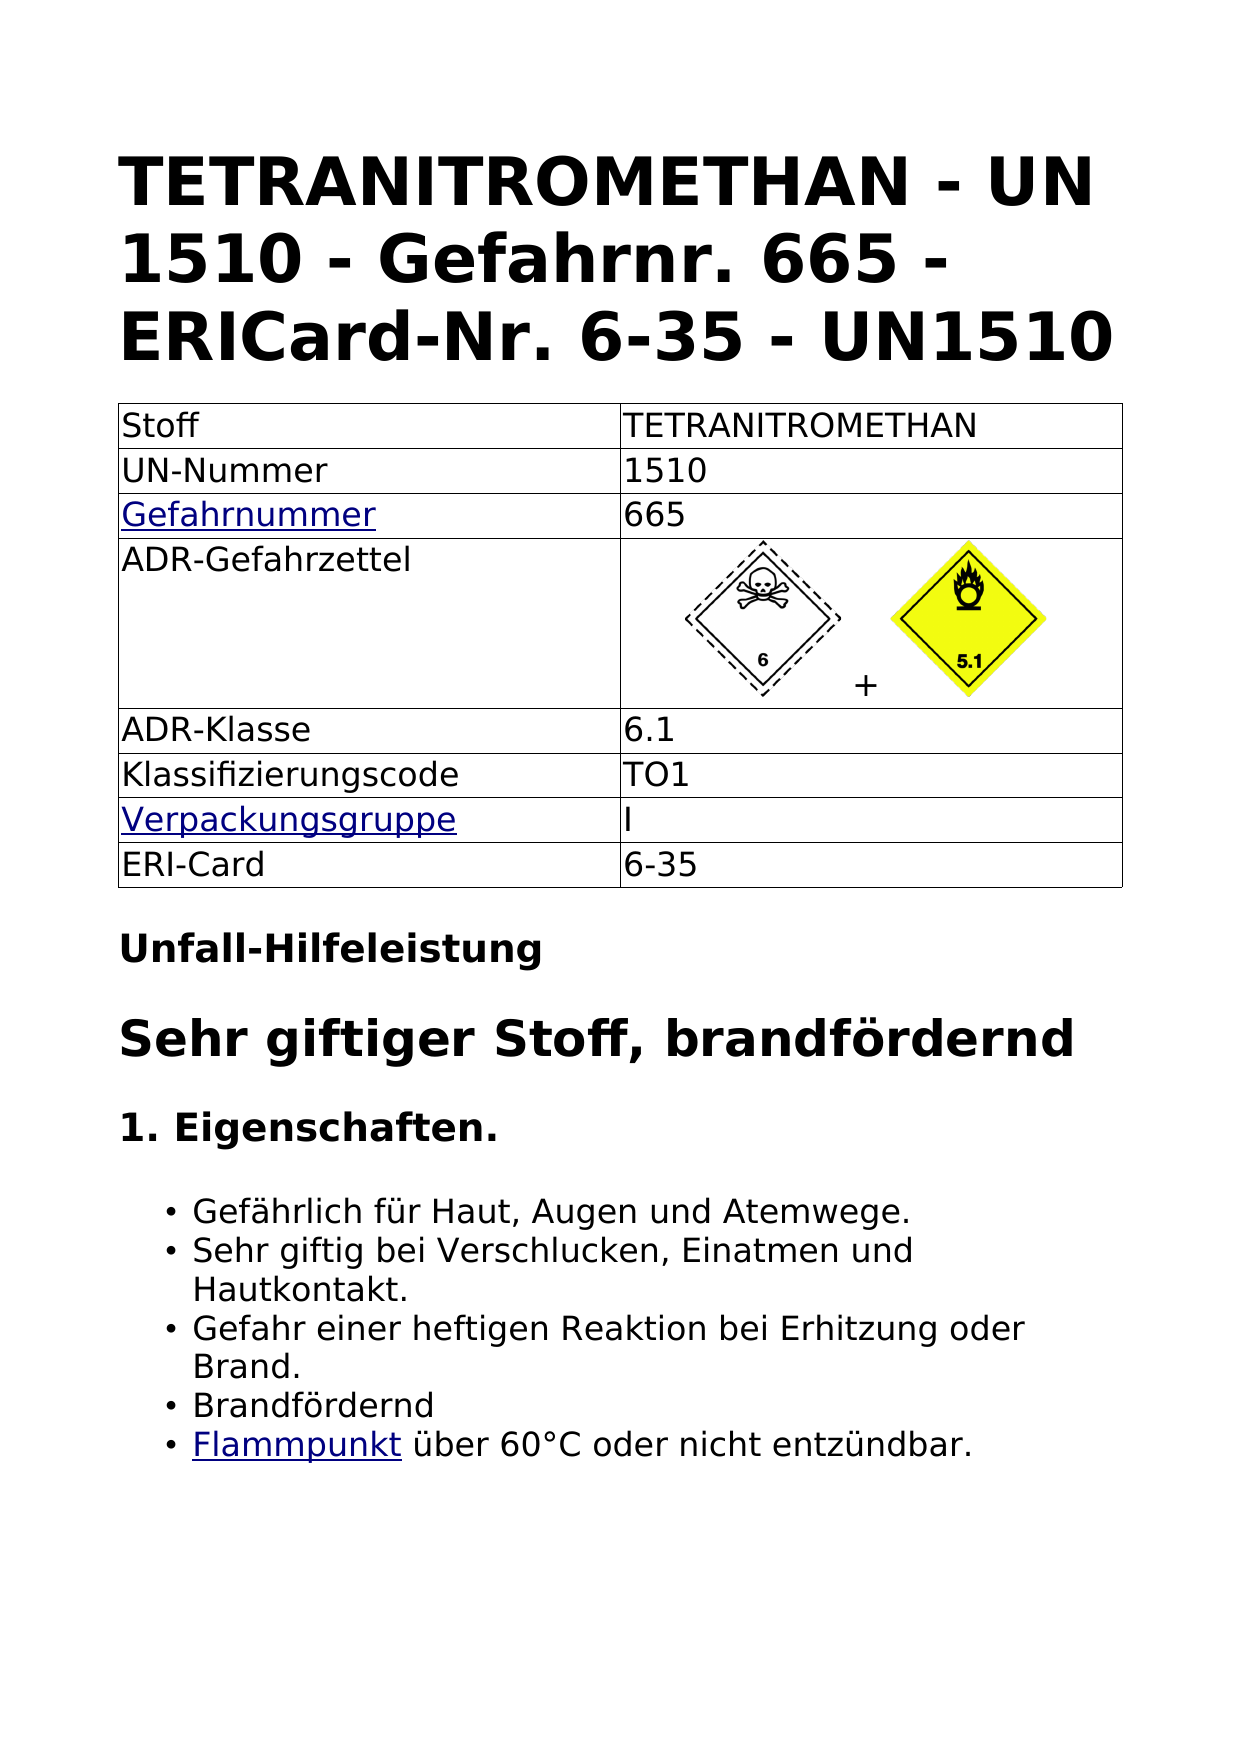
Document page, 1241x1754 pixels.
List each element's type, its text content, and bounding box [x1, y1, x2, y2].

table_header Stoff [119, 404, 620, 448]
table_cell 1510 [621, 449, 1122, 493]
table_cell 665 [621, 494, 1122, 538]
table_cell + [621, 539, 1122, 708]
table_cell ERI-Card [119, 843, 620, 887]
table_cell 6-35 [621, 843, 1122, 887]
list Gefahr einer heftigen Reaktion bei Erhitzung oder Brand. [177, 1309, 1122, 1387]
list Gefährlich für Haut, Augen und Atemwege. [177, 1192, 1122, 1231]
list Brandfördernd [177, 1387, 1122, 1426]
subtitle Unfall-Hilfeleistung [118, 927, 1122, 972]
table_cell Klassifizierungscode [119, 754, 620, 797]
table_cell ADR-Klasse [119, 709, 620, 752]
table_cell 6.1 [621, 709, 1122, 752]
table_cell TO1 [621, 754, 1122, 797]
subtitle TETRANITROMETHAN - UN 1510 - Gefahrnr. 665 - ERICard-Nr. 6-35 - UN1510 [118, 143, 1122, 376]
table_cell I [621, 798, 1122, 842]
list Sehr giftig bei Verschlucken, Einatmen und Hautkontakt. [177, 1231, 1122, 1309]
list Flammpunkt über 60°C oder nicht entzündbar. [177, 1426, 1122, 1464]
table_cell Verpackungsgruppe [119, 798, 620, 842]
picture [890, 540, 1047, 697]
subtitle Sehr giftiger Stoff, brandfördernd [118, 1009, 1122, 1068]
table_cell UN-Nummer [119, 449, 620, 493]
table_cell Gefahrnummer [119, 494, 620, 538]
table_header TETRANITROMETHAN [621, 404, 1122, 448]
table_cell ADR-Gefahrzettel [119, 539, 620, 708]
picture [685, 540, 842, 697]
subtitle 1. Eigenschaften. [118, 1105, 1122, 1150]
